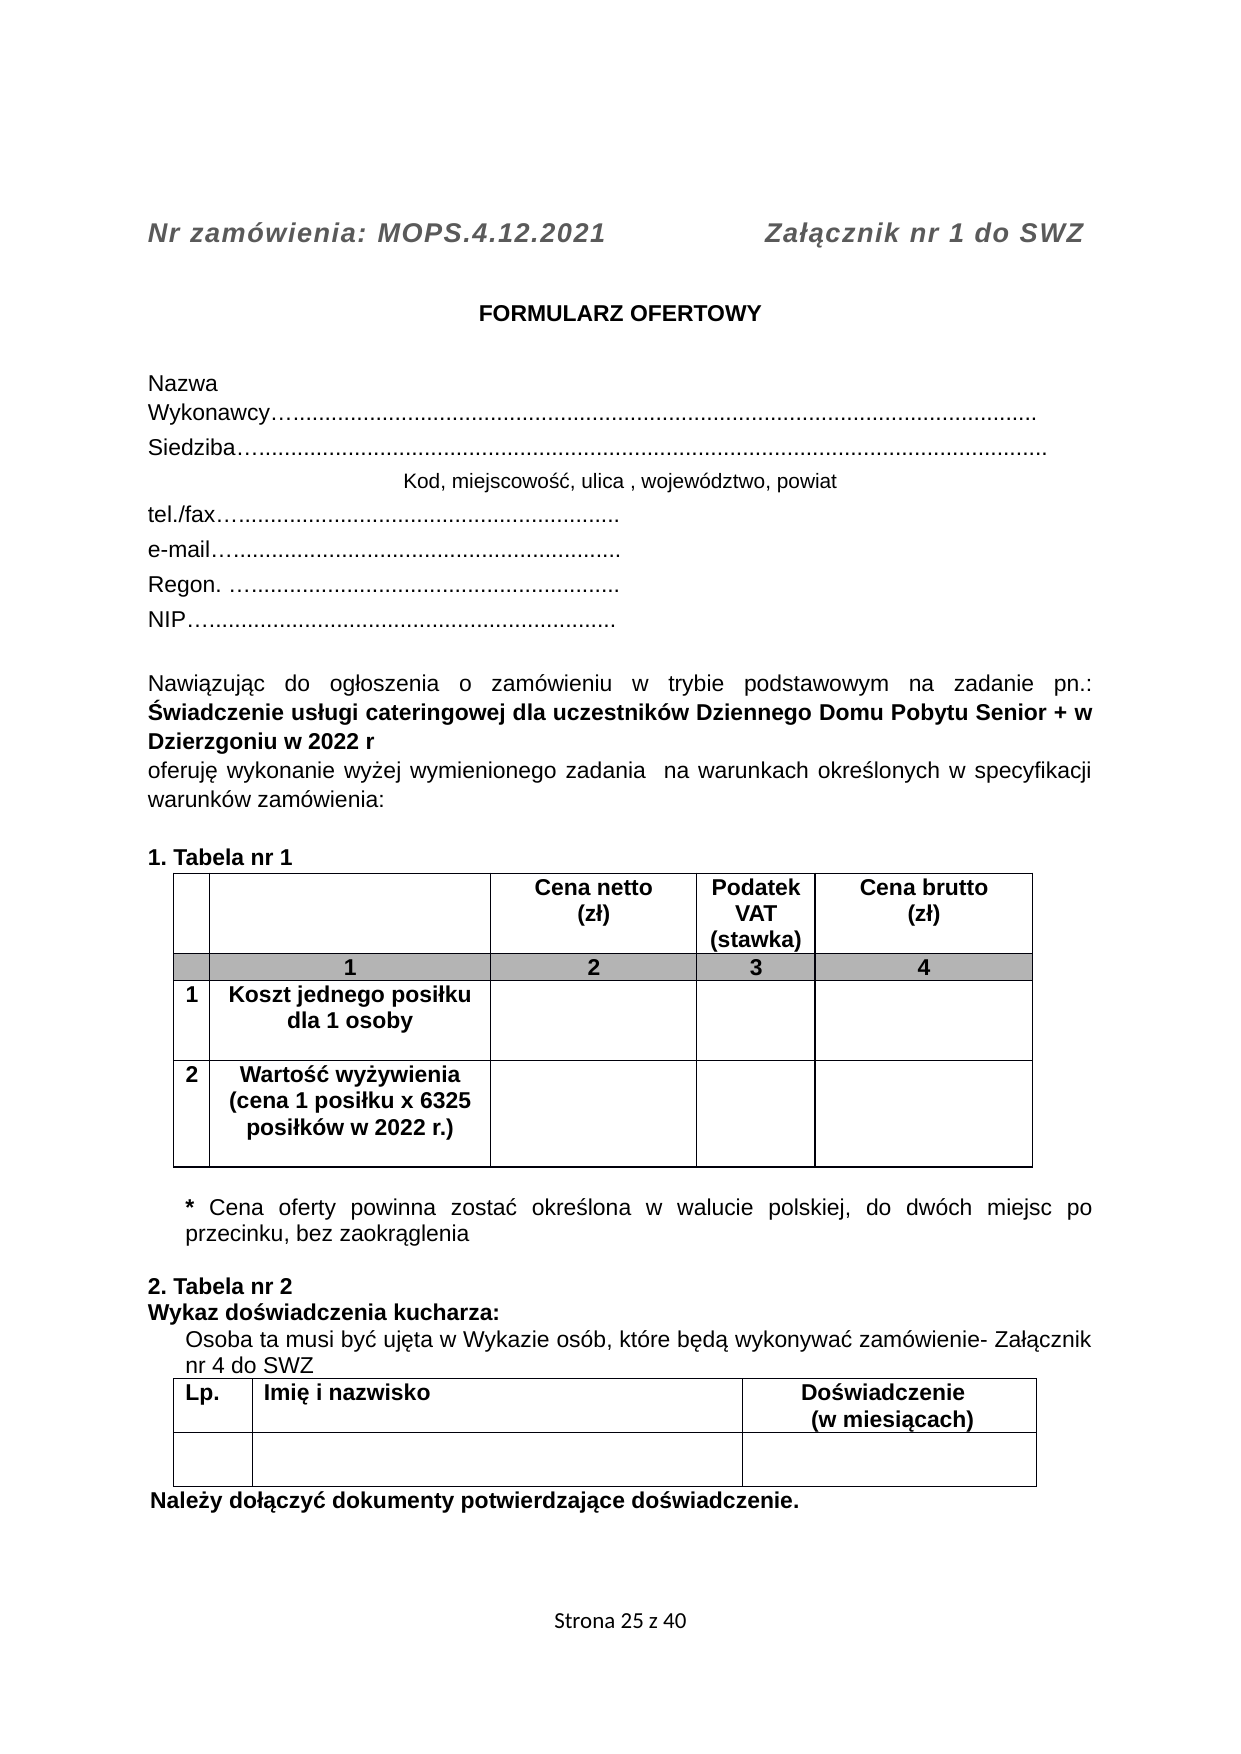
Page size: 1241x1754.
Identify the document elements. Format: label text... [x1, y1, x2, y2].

table_cell 1 [210, 954, 490, 980]
table_cell 1 [174, 981, 209, 1060]
text FORMULARZ OFERTOWY [148, 300, 1093, 327]
table_cell [174, 954, 209, 980]
text Wykaz doświadczenia kucharza: [148, 1299, 1093, 1326]
table_cell 2 [174, 1061, 209, 1166]
text Kod, miejscowość, ulica , województwo, powiat [148, 469, 1093, 493]
table_header Podatek VAT (stawka) [697, 874, 814, 952]
table_header Cena netto (zł) [491, 874, 696, 952]
text NIP…................................................................ [148, 606, 1093, 632]
text tel./fax…............................................................ [148, 501, 1093, 527]
table_cell Koszt jednego posiłku dla 1 osoby [210, 981, 490, 1060]
table_cell 4 [816, 954, 1032, 980]
text Nawiązując do ogłoszenia o zamówieniu w trybie podstawowym na zadanie pn.: Świadczenie usługi cateringowej dla uczestników Dziennego Domu Pobytu Senior + w Dzierzgoniu w 2022 r [148, 641, 1093, 754]
table_cell [491, 981, 696, 1060]
table_header Lp. [174, 1379, 252, 1432]
text Należy dołączyć dokumenty potwierdzające doświadczenie. [118, 1487, 1093, 1513]
table_cell [491, 1061, 696, 1166]
text Regon. ….......................................................... [148, 571, 1093, 597]
table_cell 3 [697, 954, 814, 980]
text * Cena oferty powinna zostać określona w walucie polskiej, do dwóch miejsc po przecinku, bez zaokrąglenia [185, 1194, 1093, 1247]
table_header Doświadczenie (w miesiącach) [743, 1379, 1036, 1432]
table_cell [697, 1061, 814, 1166]
text oferuję wykonanie wyżej wymienionego zadania na warunkach określonych w specyfikacji warunków zamówienia: [148, 757, 1093, 812]
text 1. Tabela nr 1 [148, 843, 1093, 870]
text Nazwa Wykonawcy…..................................................................................................................... [148, 370, 1093, 425]
table_header [210, 874, 490, 952]
table_cell Wartość wyżywienia (cena 1 posiłku x 6325 posiłków w 2022 r.) [210, 1061, 490, 1166]
table_header Cena brutto (zł) [816, 874, 1032, 952]
table_header Imię i nazwisko [253, 1379, 742, 1432]
text 2. Tabela nr 2 [148, 1273, 1093, 1299]
table_cell [697, 981, 814, 1060]
text Siedziba…............................................................................................................................ [148, 434, 1093, 460]
table_cell [174, 1433, 252, 1486]
text Nr zamówienia: MOPS.4.12.2021 Załącznik nr 1 do SWZ [148, 217, 1093, 249]
table_cell [743, 1433, 1036, 1486]
table_cell [816, 1061, 1032, 1166]
table_header [174, 874, 209, 952]
table_cell [253, 1433, 742, 1486]
table_cell [816, 981, 1032, 1060]
text e-mail…............................................................. [148, 536, 1093, 562]
table_cell 2 [491, 954, 696, 980]
text Osoba ta musi być ujęta w Wykazie osób, które będą wykonywać zamówienie- Załącznik nr 4 do SWZ [185, 1326, 1093, 1378]
